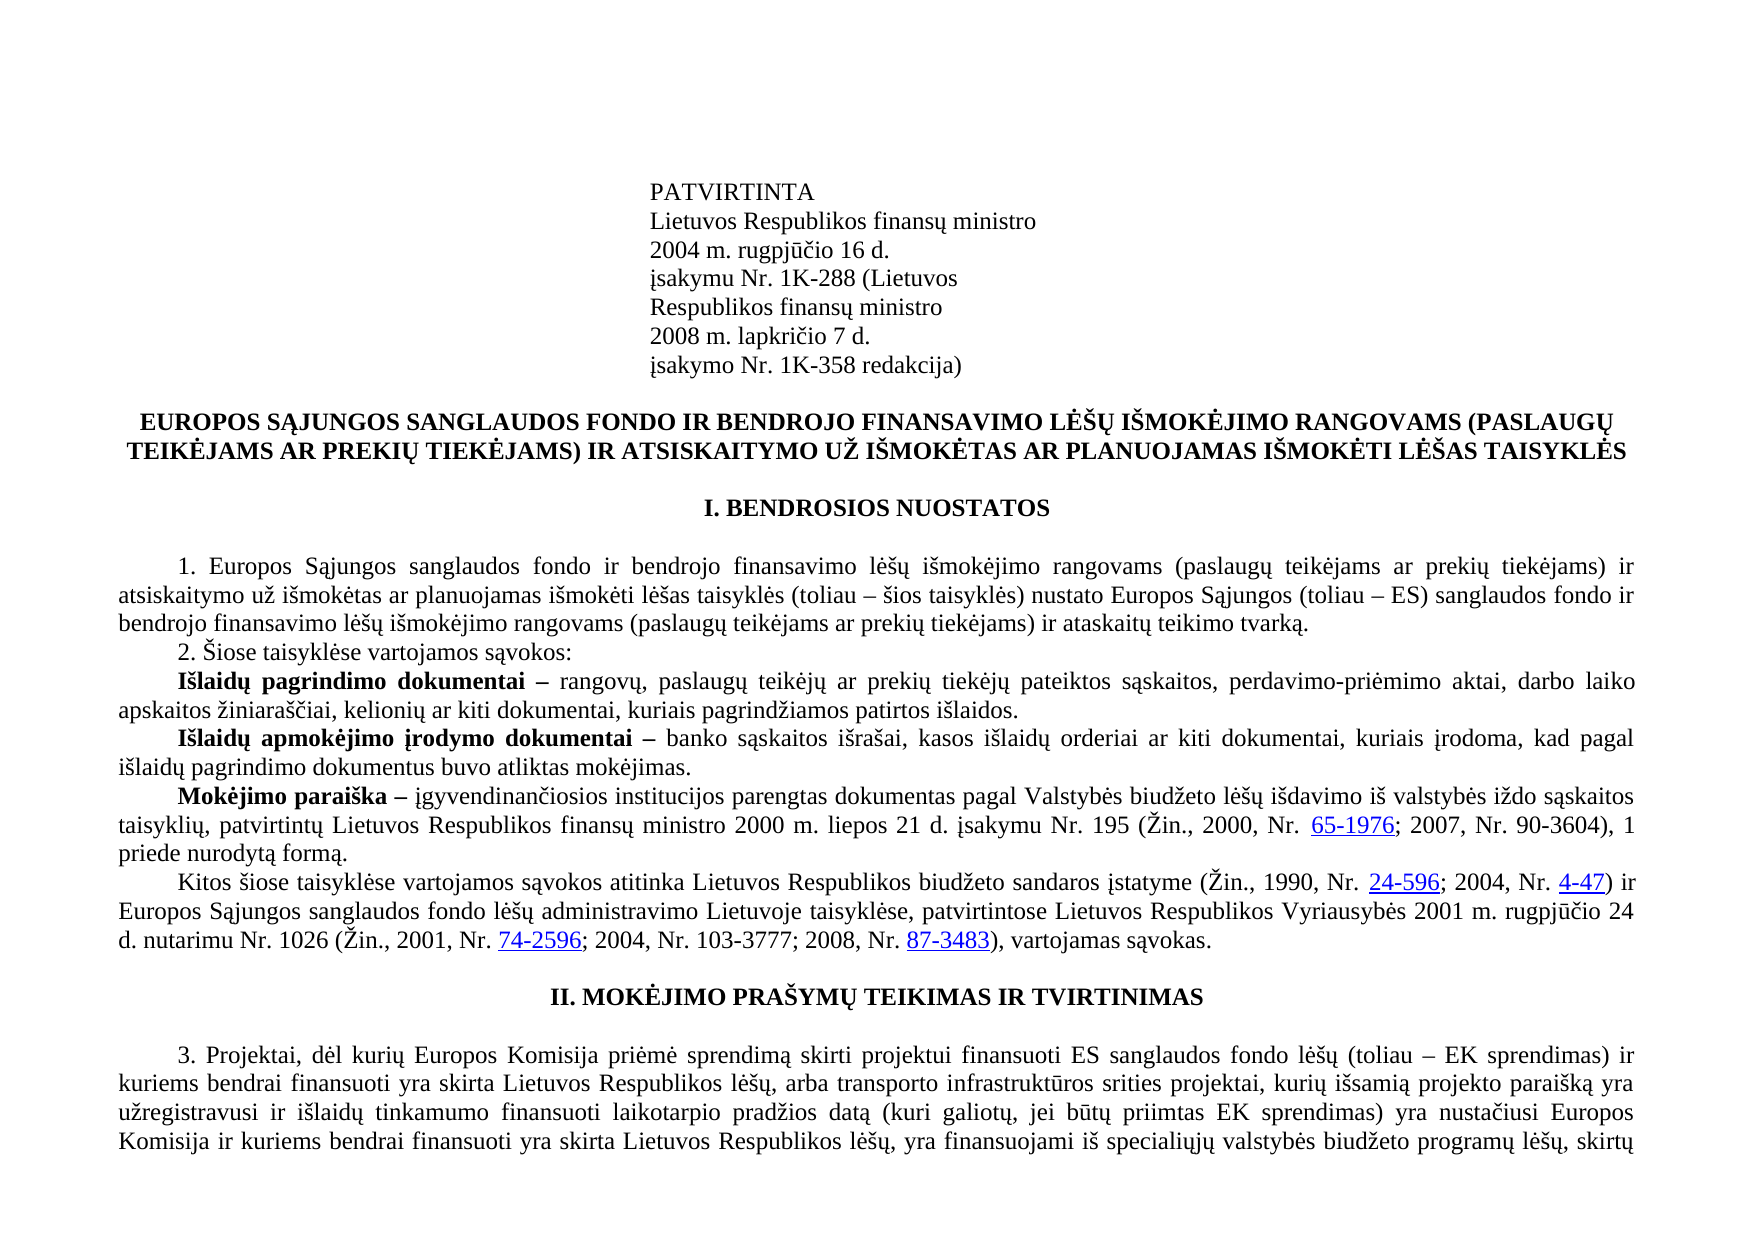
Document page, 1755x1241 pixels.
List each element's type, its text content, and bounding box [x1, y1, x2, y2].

text 2004 m. rugpjūčio 16 d. [118, 235, 1636, 263]
text Kitos šiose taisyklėse vartojamos sąvokos atitinka Lietuvos Respublikos biudžeto sandaros įstatyme (Žin., 1990, Nr. 24-596; 2004, Nr. 4-47) ir Europos Sąjungos sanglaudos fondo lėšų administravimo Lietuvoje taisyklėse, patvirtintose Lietuvos Respublikos Vyriausybės 2001 m. rugpjūčio 24 d. nutarimu Nr. 1026 (Žin., 2001, Nr. 74-2596; 2004, Nr. 103-3777; 2008, Nr. 87-3483), vartojamas sąvokas. [118, 867, 1636, 953]
text EUROPOS SĄJUNGOS SANGLAUDOS FONDO IR BENDROJO FINANSAVIMO LĖŠŲ IŠMOKĖJIMO RANGOVAMS (PASLAUGŲ TEIKĖJAMS AR PREKIŲ TIEKĖJAMS) IR ATSISKAITYMO UŽ IŠMOKĖTAS AR PLANUOJAMAS IŠMOKĖTI LĖŠAS TAISYKLĖS [118, 407, 1636, 465]
text 2. Šiose taisyklėse vartojamos sąvokos: [118, 637, 1636, 666]
text įsakymo Nr. 1K-358 redakcija) [118, 350, 1636, 378]
text II. MOKĖJIMO PRAŠYMŲ TEIKIMAS IR TVIRTINIMAS [118, 982, 1636, 1011]
text įsakymu Nr. 1K-288 (Lietuvos [118, 263, 1636, 292]
text Išlaidų pagrindimo dokumentai – rangovų, paslaugų teikėjų ar prekių tiekėjų pateiktos sąskaitos, perdavimo-priėmimo aktai, darbo laiko apskaitos žiniaraščiai, kelionių ar kiti dokumentai, kuriais pagrindžiamos patirtos išlaidos. [118, 666, 1636, 723]
text 1. Europos Sąjungos sanglaudos fondo ir bendrojo finansavimo lėšų išmokėjimo rangovams (paslaugų teikėjams ar prekių tiekėjams) ir atsiskaitymo už išmokėtas ar planuojamas išmokėti lėšas taisyklės (toliau – šios taisyklės) nustato Europos Sąjungos (toliau – ES) sanglaudos fondo ir bendrojo finansavimo lėšų išmokėjimo rangovams (paslaugų teikėjams ar prekių tiekėjams) ir ataskaitų teikimo tvarką. [118, 551, 1636, 637]
text 2008 m. lapkričio 7 d. [118, 321, 1636, 350]
text Lietuvos Respublikos finansų ministro [118, 206, 1636, 235]
text I. BENDROSIOS NUOSTATOS [118, 493, 1636, 522]
text PATVIRTINTA [118, 177, 1636, 206]
text 3. Projektai, dėl kurių Europos Komisija priėmė sprendimą skirti projektui finansuoti ES sanglaudos fondo lėšų (toliau – EK sprendimas) ir kuriems bendrai finansuoti yra skirta Lietuvos Respublikos lėšų, arba transporto infrastruktūros srities projektai, kurių išsamią projekto paraišką yra užregistravusi ir išlaidų tinkamumo finansuoti laikotarpio pradžios datą (kuri galiotų, jei būtų priimtas EK sprendimas) yra nustačiusi Europos Komisija ir kuriems bendrai finansuoti yra skirta Lietuvos Respublikos lėšų, yra finansuojami iš specialiųjų valstybės biudžeto programų lėšų, skirtų [118, 1040, 1636, 1155]
text Respublikos finansų ministro [118, 292, 1636, 321]
text Išlaidų apmokėjimo įrodymo dokumentai – banko sąskaitos išrašai, kasos išlaidų orderiai ar kiti dokumentai, kuriais įrodoma, kad pagal išlaidų pagrindimo dokumentus buvo atliktas mokėjimas. [118, 723, 1636, 781]
text Mokėjimo paraiška – įgyvendinančiosios institucijos parengtas dokumentas pagal Valstybės biudžeto lėšų išdavimo iš valstybės iždo sąskaitos taisyklių, patvirtintų Lietuvos Respublikos finansų ministro 2000 m. liepos 21 d. įsakymu Nr. 195 (Žin., 2000, Nr. 65-1976; 2007, Nr. 90-3604), 1 priede nurodytą formą. [118, 781, 1636, 867]
